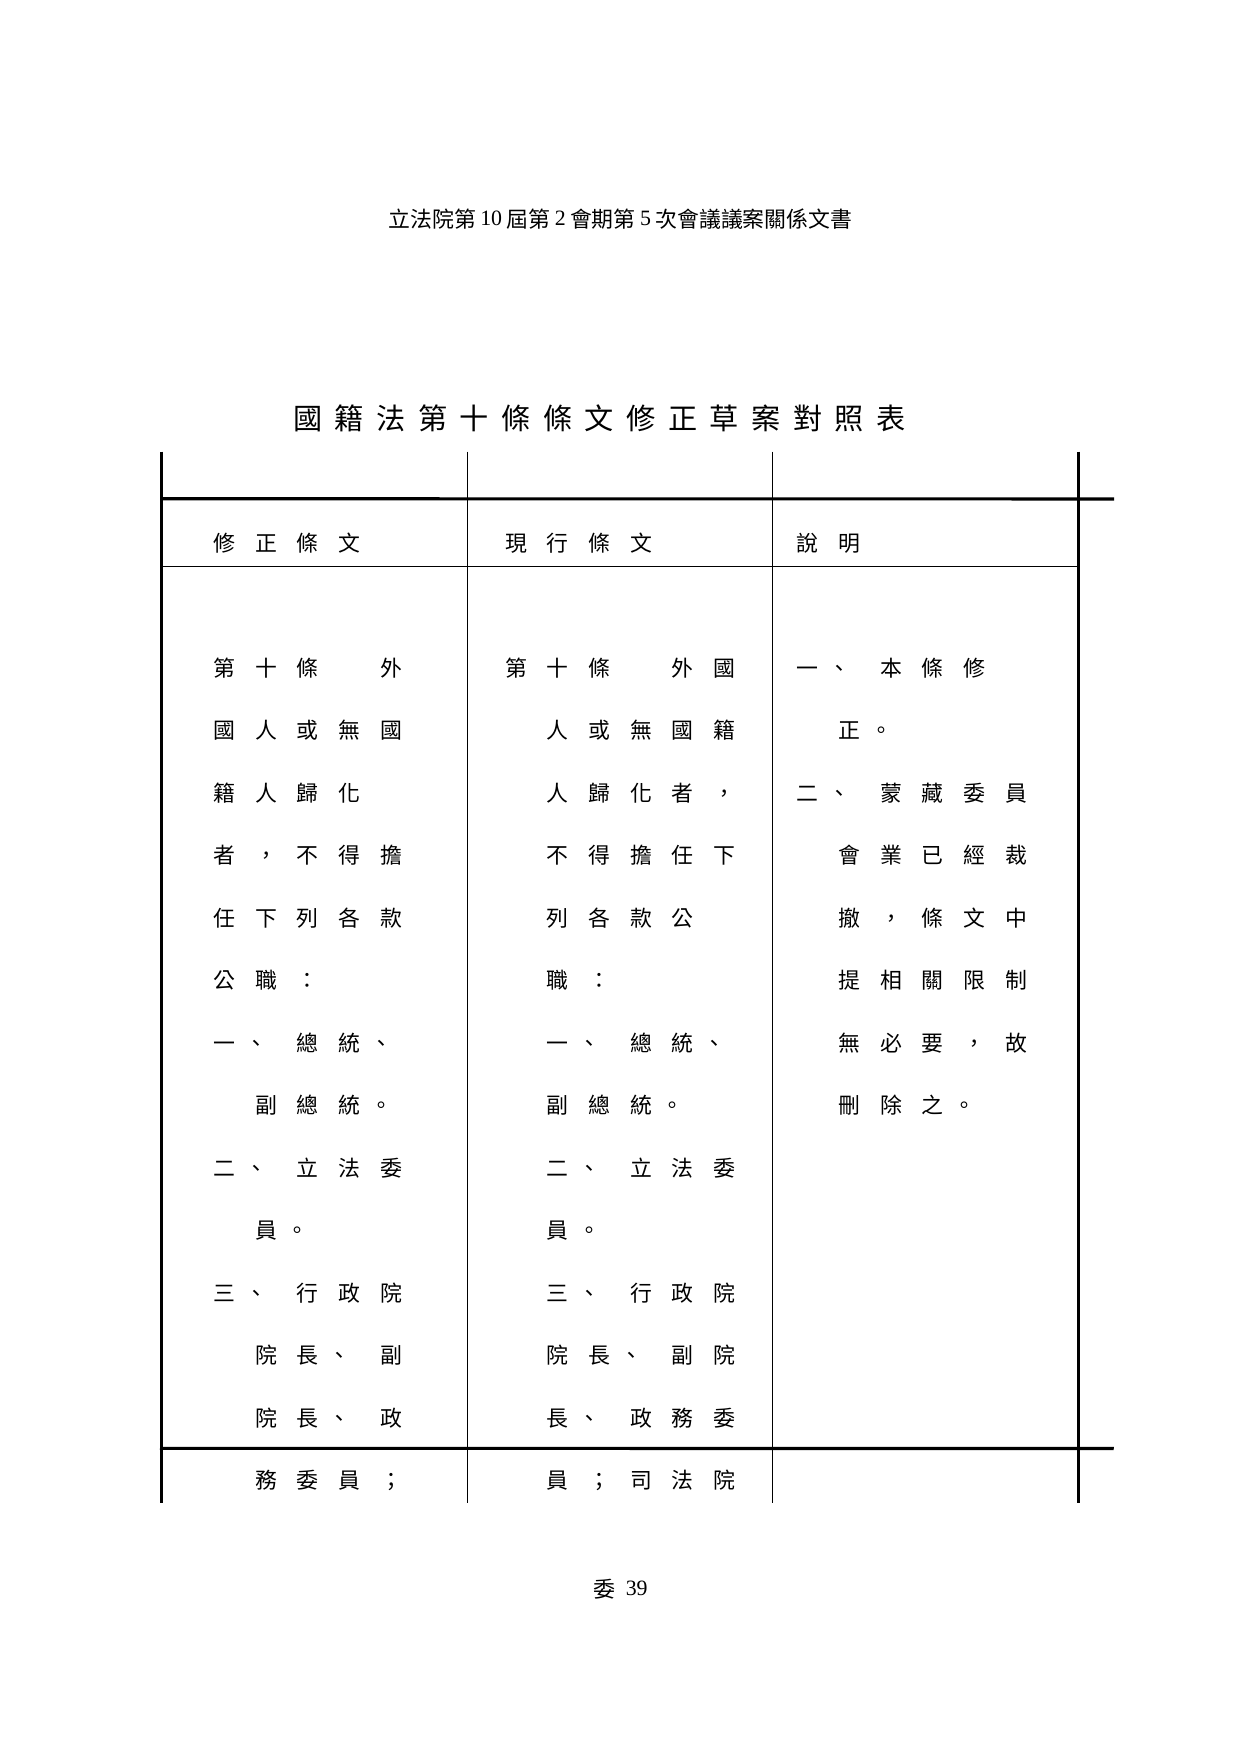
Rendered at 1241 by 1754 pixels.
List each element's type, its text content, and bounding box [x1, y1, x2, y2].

table_cell 員；司法院 [468, 1450, 772, 1503]
table_cell [163, 452, 467, 497]
table_header 國籍法第十條條文修正草案對照表 [162, 313, 1078, 452]
table_cell 務委員； [163, 1450, 467, 1503]
table_cell [468, 452, 772, 497]
table_cell 現行條文 [468, 501, 772, 566]
table_cell 一、本條修正。 二、蒙藏委員會業已經裁撤，條文中提相關限制無必要，故刪除之。 [773, 567, 1077, 1446]
table_cell 第十條 外國人或無國籍人歸化者，不得擔任下列各款公職： 一、總統、副總統。 二、立法委員。 三、行政院院長、副院長、政 [163, 567, 467, 1446]
table_cell [773, 1451, 1077, 1503]
table_cell 修正條文 [163, 501, 467, 566]
table_cell [773, 452, 1077, 497]
table_cell 說明 [773, 501, 1077, 566]
table_cell 第十條 外國人或無國籍人歸化者，不得擔任下列各款公職： 一、總統、副總統。 二、立法委員。 三、行政院院長、副院長、政務委 [468, 567, 772, 1446]
